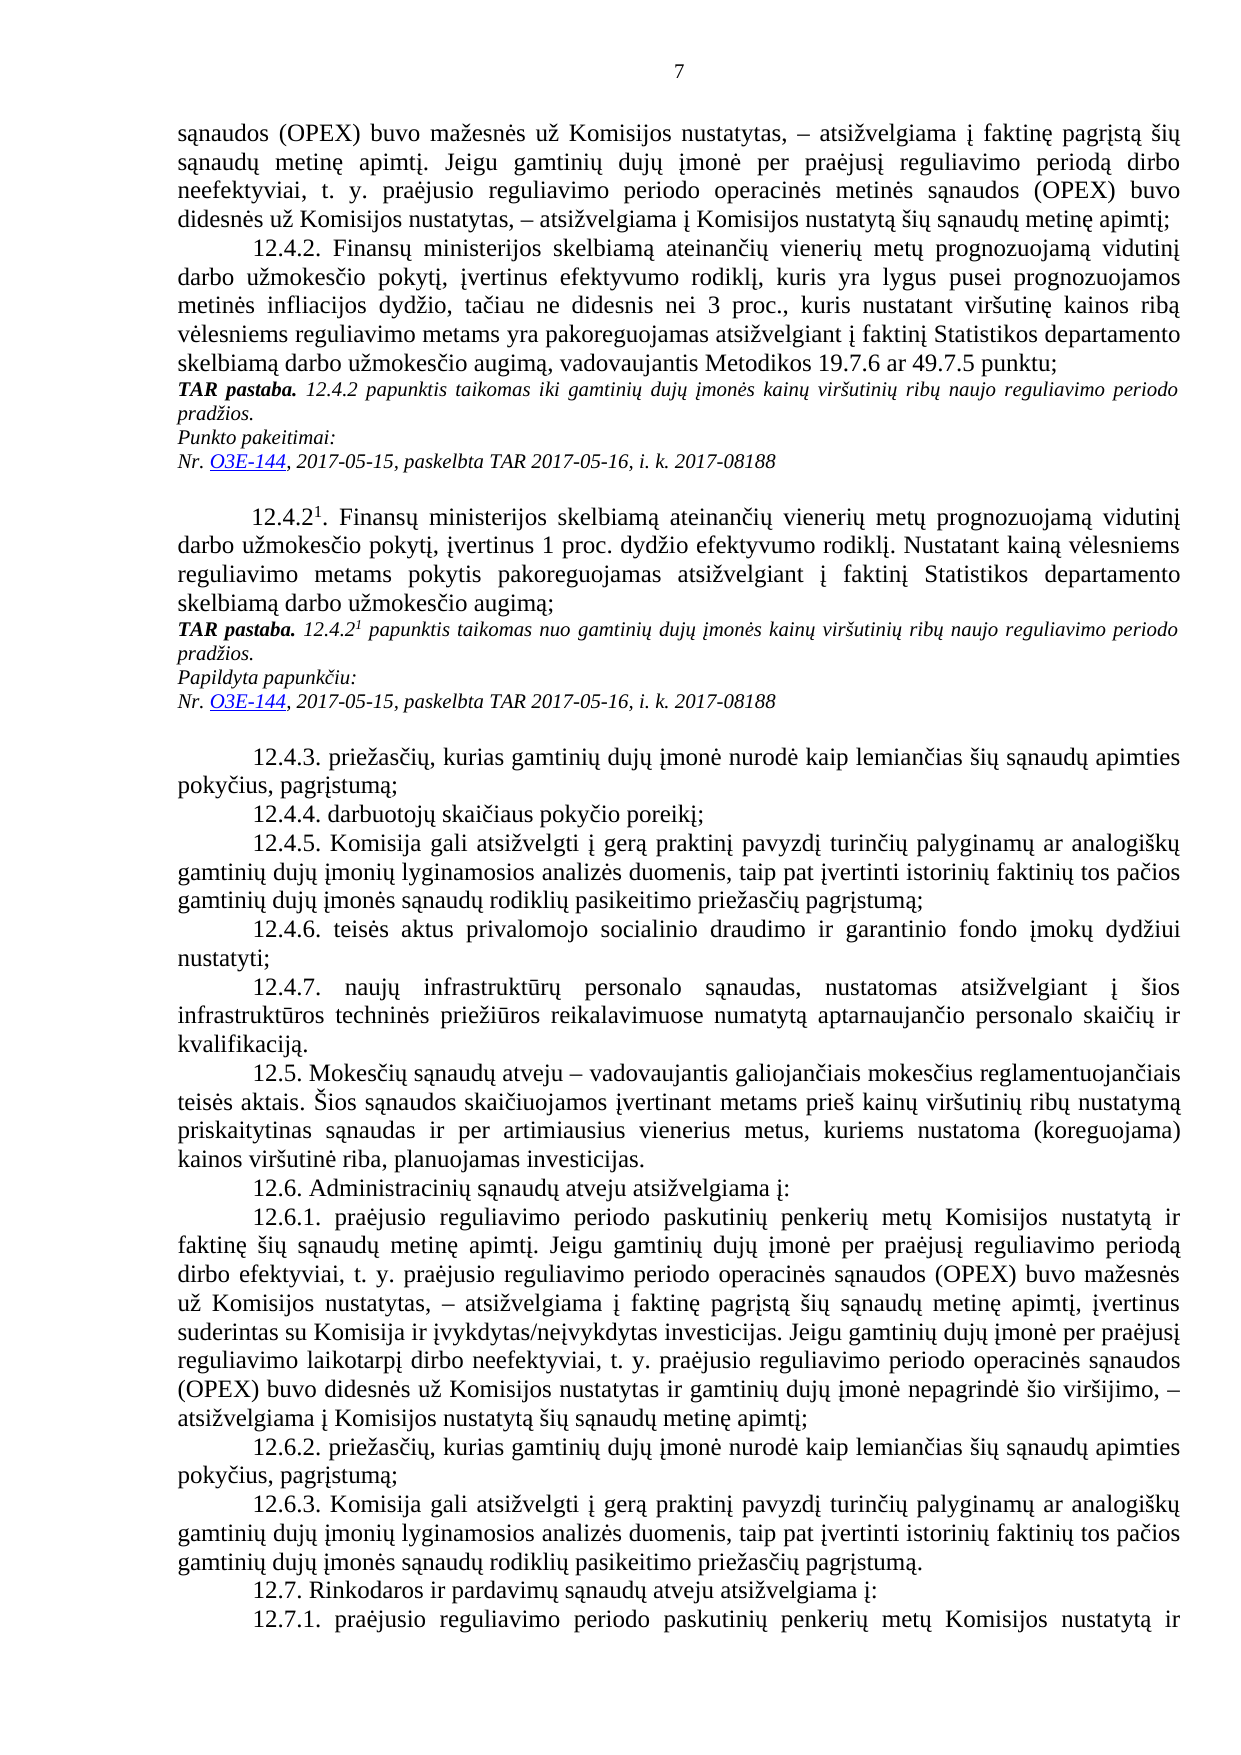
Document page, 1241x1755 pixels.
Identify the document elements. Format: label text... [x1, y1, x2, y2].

text 12.4.4. darbuotojų skaičiaus pokyčio poreikį; [177, 799, 1181, 828]
text Nr. O3E-144, 2017-05-15, paskelbta TAR 2017-05-16, i. k. 2017-08188 [177, 689, 1181, 713]
text 12.4.2. Finansų ministerijos skelbiamą ateinančių vienerių metų prognozuojamą vidutinį darbo užmokesčio pokytį, įvertinus efektyvumo rodiklį, kuris yra lygus pusei prognozuojamos metinės infliacijos dydžio, tačiau ne didesnis nei 3 proc., kuris nustatant viršutinę kainos ribą vėlesniems reguliavimo metams yra pakoreguojamas atsižvelgiant į faktinį Statistikos departamento skelbiamą darbo užmokesčio augimą, vadovaujantis Metodikos 19.7.6 ar 49.7.5 punktu; [177, 233, 1181, 377]
text 12.6.3. Komisija gali atsižvelgti į gerą praktinį pavyzdį turinčių palyginamų ar analogiškų gamtinių dujų įmonių lyginamosios analizės duomenis, taip pat įvertinti istorinių faktinių tos pačios gamtinių dujų įmonės sąnaudų rodiklių pasikeitimo priežasčių pagrįstumą. [177, 1489, 1181, 1576]
text 12.6. Administracinių sąnaudų atveju atsižvelgiama į: [177, 1173, 1181, 1202]
text TAR pastaba. 12.4.21 papunktis taikomas nuo gamtinių dujų įmonės kainų viršutinių ribų naujo reguliavimo periodo pradžios. [177, 617, 1181, 665]
text 12.4.21. Finansų ministerijos skelbiamą ateinančių vienerių metų prognozuojamą vidutinį darbo užmokesčio pokytį, įvertinus 1 proc. dydžio efektyvumo rodiklį. Nustatant kainą vėlesniems reguliavimo metams pokytis pakoreguojamas atsižvelgiant į faktinį Statistikos departamento skelbiamą darbo užmokesčio augimą; [177, 502, 1181, 617]
text 12.4.7. naujų infrastruktūrų personalo sąnaudas, nustatomas atsižvelgiant į šios infrastruktūros techninės priežiūros reikalavimuose numatytą aptarnaujančio personalo skaičių ir kvalifikaciją. [177, 972, 1181, 1058]
text 12.5. Mokesčių sąnaudų atveju – vadovaujantis galiojančiais mokesčius reglamentuojančiais teisės aktais. Šios sąnaudos skaičiuojamos įvertinant metams prieš kainų viršutinių ribų nustatymą priskaitytinas sąnaudas ir per artimiausius vienerius metus, kuriems nustatoma (koreguojama) kainos viršutinė riba, planuojamas investicijas. [177, 1058, 1181, 1173]
text 12.4.3. priežasčių, kurias gamtinių dujų įmonė nurodė kaip lemiančias šių sąnaudų apimties pokyčius, pagrįstumą; [177, 742, 1181, 799]
text 12.6.2. priežasčių, kurias gamtinių dujų įmonė nurodė kaip lemiančias šių sąnaudų apimties pokyčius, pagrįstumą; [177, 1432, 1181, 1489]
text 12.6.1. praėjusio reguliavimo periodo paskutinių penkerių metų Komisijos nustatytą ir faktinę šių sąnaudų metinę apimtį. Jeigu gamtinių dujų įmonė per praėjusį reguliavimo periodą dirbo efektyviai, t. y. praėjusio reguliavimo periodo operacinės sąnaudos (OPEX) buvo mažesnės už Komisijos nustatytas, – atsižvelgiama į faktinę pagrįstą šių sąnaudų metinę apimtį, įvertinus suderintas su Komisija ir įvykdytas/neįvykdytas investicijas. Jeigu gamtinių dujų įmonė per praėjusį reguliavimo laikotarpį dirbo neefektyviai, t. y. praėjusio reguliavimo periodo operacinės sąnaudos (OPEX) buvo didesnės už Komisijos nustatytas ir gamtinių dujų įmonė nepagrindė šio viršijimo, – atsižvelgiama į Komisijos nustatytą šių sąnaudų metinę apimtį; [177, 1202, 1181, 1432]
text TAR pastaba. 12.4.2 papunktis taikomas iki gamtinių dujų įmonės kainų viršutinių ribų naujo reguliavimo periodo pradžios. [177, 377, 1181, 425]
text Nr. O3E-144, 2017-05-15, paskelbta TAR 2017-05-16, i. k. 2017-08188 [177, 449, 1181, 473]
text Punkto pakeitimai: [177, 425, 1181, 449]
text 12.7. Rinkodaros ir pardavimų sąnaudų atveju atsižvelgiama į: [177, 1576, 1181, 1604]
text 12.4.5. Komisija gali atsižvelgti į gerą praktinį pavyzdį turinčių palyginamų ar analogiškų gamtinių dujų įmonių lyginamosios analizės duomenis, taip pat įvertinti istorinių faktinių tos pačios gamtinių dujų įmonės sąnaudų rodiklių pasikeitimo priežasčių pagrįstumą; [177, 828, 1181, 914]
text 12.7.1. praėjusio reguliavimo periodo paskutinių penkerių metų Komisijos nustatytą ir [177, 1604, 1181, 1633]
text Papildyta papunkčiu: [177, 665, 1181, 689]
text sąnaudos (OPEX) buvo mažesnės už Komisijos nustatytas, – atsižvelgiama į faktinę pagrįstą šių sąnaudų metinę apimtį. Jeigu gamtinių dujų įmonė per praėjusį reguliavimo periodą dirbo neefektyviai, t. y. praėjusio reguliavimo periodo operacinės metinės sąnaudos (OPEX) buvo didesnės už Komisijos nustatytas, – atsižvelgiama į Komisijos nustatytą šių sąnaudų metinę apimtį; [177, 118, 1181, 233]
text 12.4.6. teisės aktus privalomojo socialinio draudimo ir garantinio fondo įmokų dydžiui nustatyti; [177, 914, 1181, 972]
